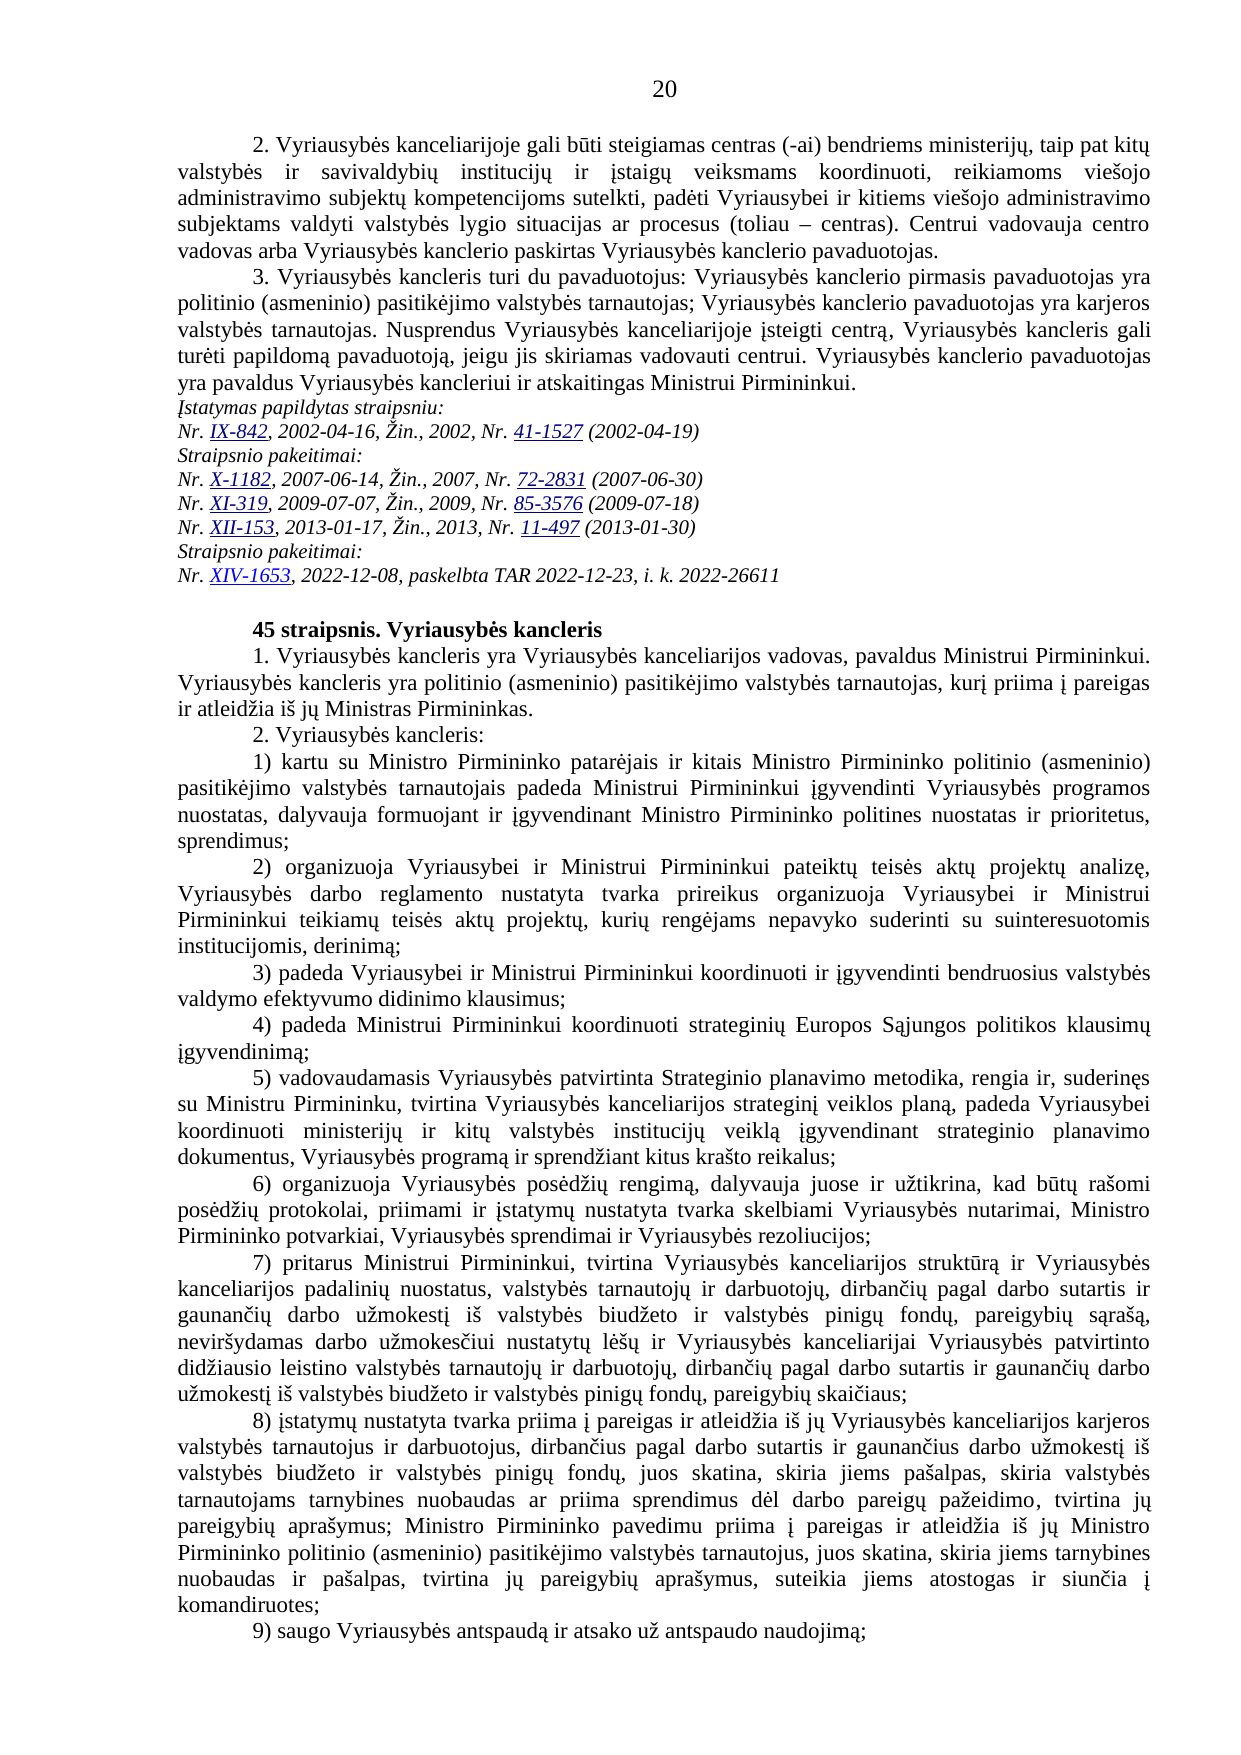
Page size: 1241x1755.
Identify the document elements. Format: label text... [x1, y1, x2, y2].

text 45 straipsnis. Vyriausybės kancleris [177, 616, 1152, 642]
text Įstatymas papildytas straipsniu: [177, 395, 1152, 419]
text 8) įstatymų nustatyta tvarka priima į pareigas ir atleidžia iš jų Vyriausybės kanceliarijos karjeros valstybės tarnautojus ir darbuotojus, dirbančius pagal darbo sutartis ir gaunančius darbo užmokestį iš valstybės biudžeto ir valstybės pinigų fondų, juos skatina, skiria jiems pašalpas, skiria valstybės tarnautojams tarnybines nuobaudas ar priima sprendimus dėl darbo pareigų pažeidimo, tvirtina jų pareigybių aprašymus; Ministro Pirmininko pavedimu priima į pareigas ir atleidžia iš jų Ministro Pirmininko politinio (asmeninio) pasitikėjimo valstybės tarnautojus, juos skatina, skiria jiems tarnybines nuobaudas ir pašalpas, tvirtina jų pareigybių aprašymus, suteikia jiems atostogas ir siunčia į komandiruotes; [177, 1407, 1152, 1618]
text 7) pritarus Ministrui Pirmininkui, tvirtina Vyriausybės kanceliarijos struktūrą ir Vyriausybės kanceliarijos padalinių nuostatus, valstybės tarnautojų ir darbuotojų, dirbančių pagal darbo sutartis ir gaunančių darbo užmokestį iš valstybės biudžeto ir valstybės pinigų fondų, pareigybių sąrašą, neviršydamas darbo užmokesčiui nustatytų lėšų ir Vyriausybės kanceliarijai Vyriausybės patvirtinto didžiausio leistino valstybės tarnautojų ir darbuotojų, dirbančių pagal darbo sutartis ir gaunančių darbo užmokestį iš valstybės biudžeto ir valstybės pinigų fondų, pareigybių skaičiaus; [177, 1249, 1152, 1407]
text 1. Vyriausybės kancleris yra Vyriausybės kanceliarijos vadovas, pavaldus Ministrui Pirmininkui. Vyriausybės kancleris yra politinio (asmeninio) pasitikėjimo valstybės tarnautojas, kurį priima į pareigas ir atleidžia iš jų Ministras Pirmininkas. [177, 642, 1152, 722]
text 2. Vyriausybės kanceliarijoje gali būti steigiamas centras (-ai) bendriems ministerijų, taip pat kitų valstybės ir savivaldybių institucijų ir įstaigų veiksmams koordinuoti, reikiamoms viešojo administravimo subjektų kompetencijoms sutelkti, padėti Vyriausybei ir kitiems viešojo administravimo subjektams valdyti valstybės lygio situacijas ar procesus (toliau – centras). Centrui vadovauja centro vadovas arba Vyriausybės kanclerio paskirtas Vyriausybės kanclerio pavaduotojas. [177, 131, 1152, 263]
text Nr. X-1182, 2007-06-14, Žin., 2007, Nr. 72-2831 (2007-06-30) [177, 467, 1152, 491]
text 4) padeda Ministrui Pirmininkui koordinuoti strateginių Europos Sąjungos politikos klausimų įgyvendinimą; [177, 1011, 1152, 1064]
text Straipsnio pakeitimai: [177, 539, 1152, 563]
text 5) vadovaudamasis Vyriausybės patvirtinta Strateginio planavimo metodika, rengia ir, suderinęs su Ministru Pirmininku, tvirtina Vyriausybės kanceliarijos strateginį veiklos planą, padeda Vyriausybei koordinuoti ministerijų ir kitų valstybės institucijų veiklą įgyvendinant strateginio planavimo dokumentus, Vyriausybės programą ir sprendžiant kitus krašto reikalus; [177, 1064, 1152, 1169]
text 3. Vyriausybės kancleris turi du pavaduotojus: Vyriausybės kanclerio pirmasis pavaduotojas yra politinio (asmeninio) pasitikėjimo valstybės tarnautojas; Vyriausybės kanclerio pavaduotojas yra karjeros valstybės tarnautojas. Nusprendus Vyriausybės kanceliarijoje įsteigti centrą, Vyriausybės kancleris gali turėti papildomą pavaduotoją, jeigu jis skiriamas vadovauti centrui. Vyriausybės kanclerio pavaduotojas yra pavaldus Vyriausybės kancleriui ir atskaitingas Ministrui Pirmininkui. [177, 263, 1152, 395]
text 3) padeda Vyriausybei ir Ministrui Pirmininkui koordinuoti ir įgyvendinti bendruosius valstybės valdymo efektyvumo didinimo klausimus; [177, 959, 1152, 1011]
text Nr. XII-153, 2013-01-17, Žin., 2013, Nr. 11-497 (2013-01-30) [177, 515, 1152, 539]
text 9) saugo Vyriausybės antspaudą ir atsako už antspaudo naudojimą; [177, 1618, 1152, 1644]
text 1) kartu su Ministro Pirmininko patarėjais ir kitais Ministro Pirmininko politinio (asmeninio) pasitikėjimo valstybės tarnautojais padeda Ministrui Pirmininkui įgyvendinti Vyriausybės programos nuostatas, dalyvauja formuojant ir įgyvendinant Ministro Pirmininko politines nuostatas ir prioritetus, sprendimus; [177, 748, 1152, 853]
text Nr. XIV-1653, 2022-12-08, paskelbta TAR 2022-12-23, i. k. 2022-26611 [177, 563, 1152, 587]
text Nr. XI-319, 2009-07-07, Žin., 2009, Nr. 85-3576 (2009-07-18) [177, 491, 1152, 515]
text 6) organizuoja Vyriausybės posėdžių rengimą, dalyvauja juose ir užtikrina, kad būtų rašomi posėdžių protokolai, priimami ir įstatymų nustatyta tvarka skelbiami Vyriausybės nutarimai, Ministro Pirmininko potvarkiai, Vyriausybės sprendimai ir Vyriausybės rezoliucijos; [177, 1169, 1152, 1249]
text 2. Vyriausybės kancleris: [177, 722, 1152, 748]
text Nr. IX-842, 2002-04-16, Žin., 2002, Nr. 41-1527 (2002-04-19) [177, 419, 1152, 443]
text 2) organizuoja Vyriausybei ir Ministrui Pirmininkui pateiktų teisės aktų projektų analizę, Vyriausybės darbo reglamento nustatyta tvarka prireikus organizuoja Vyriausybei ir Ministrui Pirmininkui teikiamų teisės aktų projektų, kurių rengėjams nepavyko suderinti su suinteresuotomis institucijomis, derinimą; [177, 853, 1152, 959]
text Straipsnio pakeitimai: [177, 443, 1152, 467]
